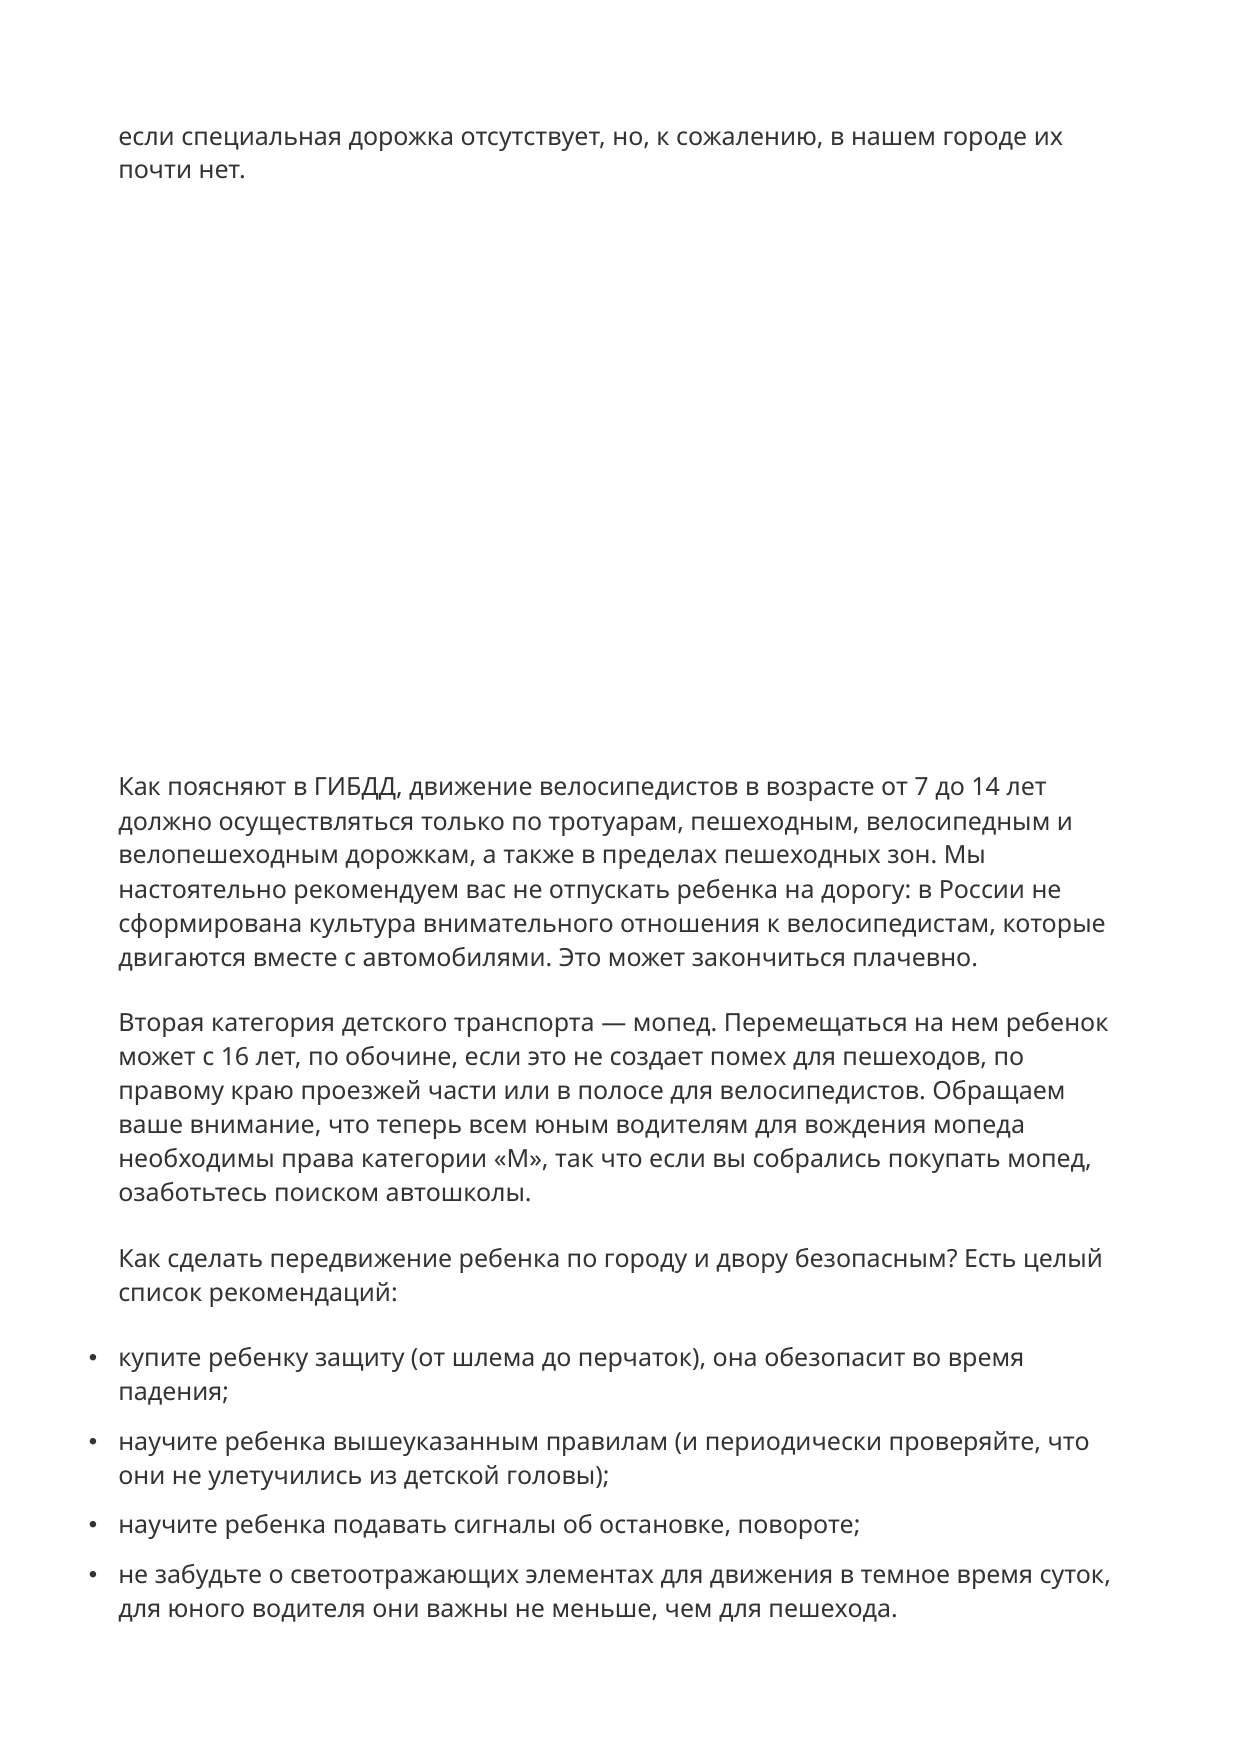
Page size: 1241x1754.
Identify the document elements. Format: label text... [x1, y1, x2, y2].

list не забудьте о светоотражающих элементах для движения в темное время суток, для юного водителя они важны не меньше, чем для пешехода. [118, 1557, 1122, 1625]
text Как поясняют в ГИБДД, движение велосипедистов в возрасте от 7 до 14 лет должно осуществляться только по тротуарам, пешеходным, велосипедным и велопешеходным дорожкам, а также в пределах пешеходных зон. Мы настоятельно рекомендуем вас не отпускать ребенка на дорогу: в России не сформирована культура внимательного отношения к велосипедистам, которые двигаются вместе с автомобилями. Это может закончиться плачевно. [118, 769, 1122, 973]
text Как сделать передвижение ребенка по городу и двору безопасным? Есть целый список рекомендаций: [118, 1240, 1122, 1308]
text если специальная дорожка отсутствует, но, к сожалению, в нашем городе их почти нет. [118, 118, 1122, 186]
text Вторая категория детского транспорта — мопед. Перемещаться на нем ребенок может с 16 лет, по обочине, если это не создает помех для пешеходов, по правому краю проезжей части или в полосе для велосипедистов. Обращаем ваше внимание, что теперь всем юным водителям для вождения мопеда необходимы права категории «М», так что если вы собрались покупать мопед, озаботьтесь поиском автошколы. [118, 1005, 1122, 1209]
list научите ребенка вышеуказанным правилам (и периодически проверяйте, что они не улетучились из детской головы); [118, 1423, 1122, 1492]
list научите ребенка подавать сигналы об остановке, повороте; [118, 1507, 1122, 1541]
list купите ребенку защиту (от шлема до перчаток), она обезопасит во время падения; [118, 1340, 1122, 1408]
